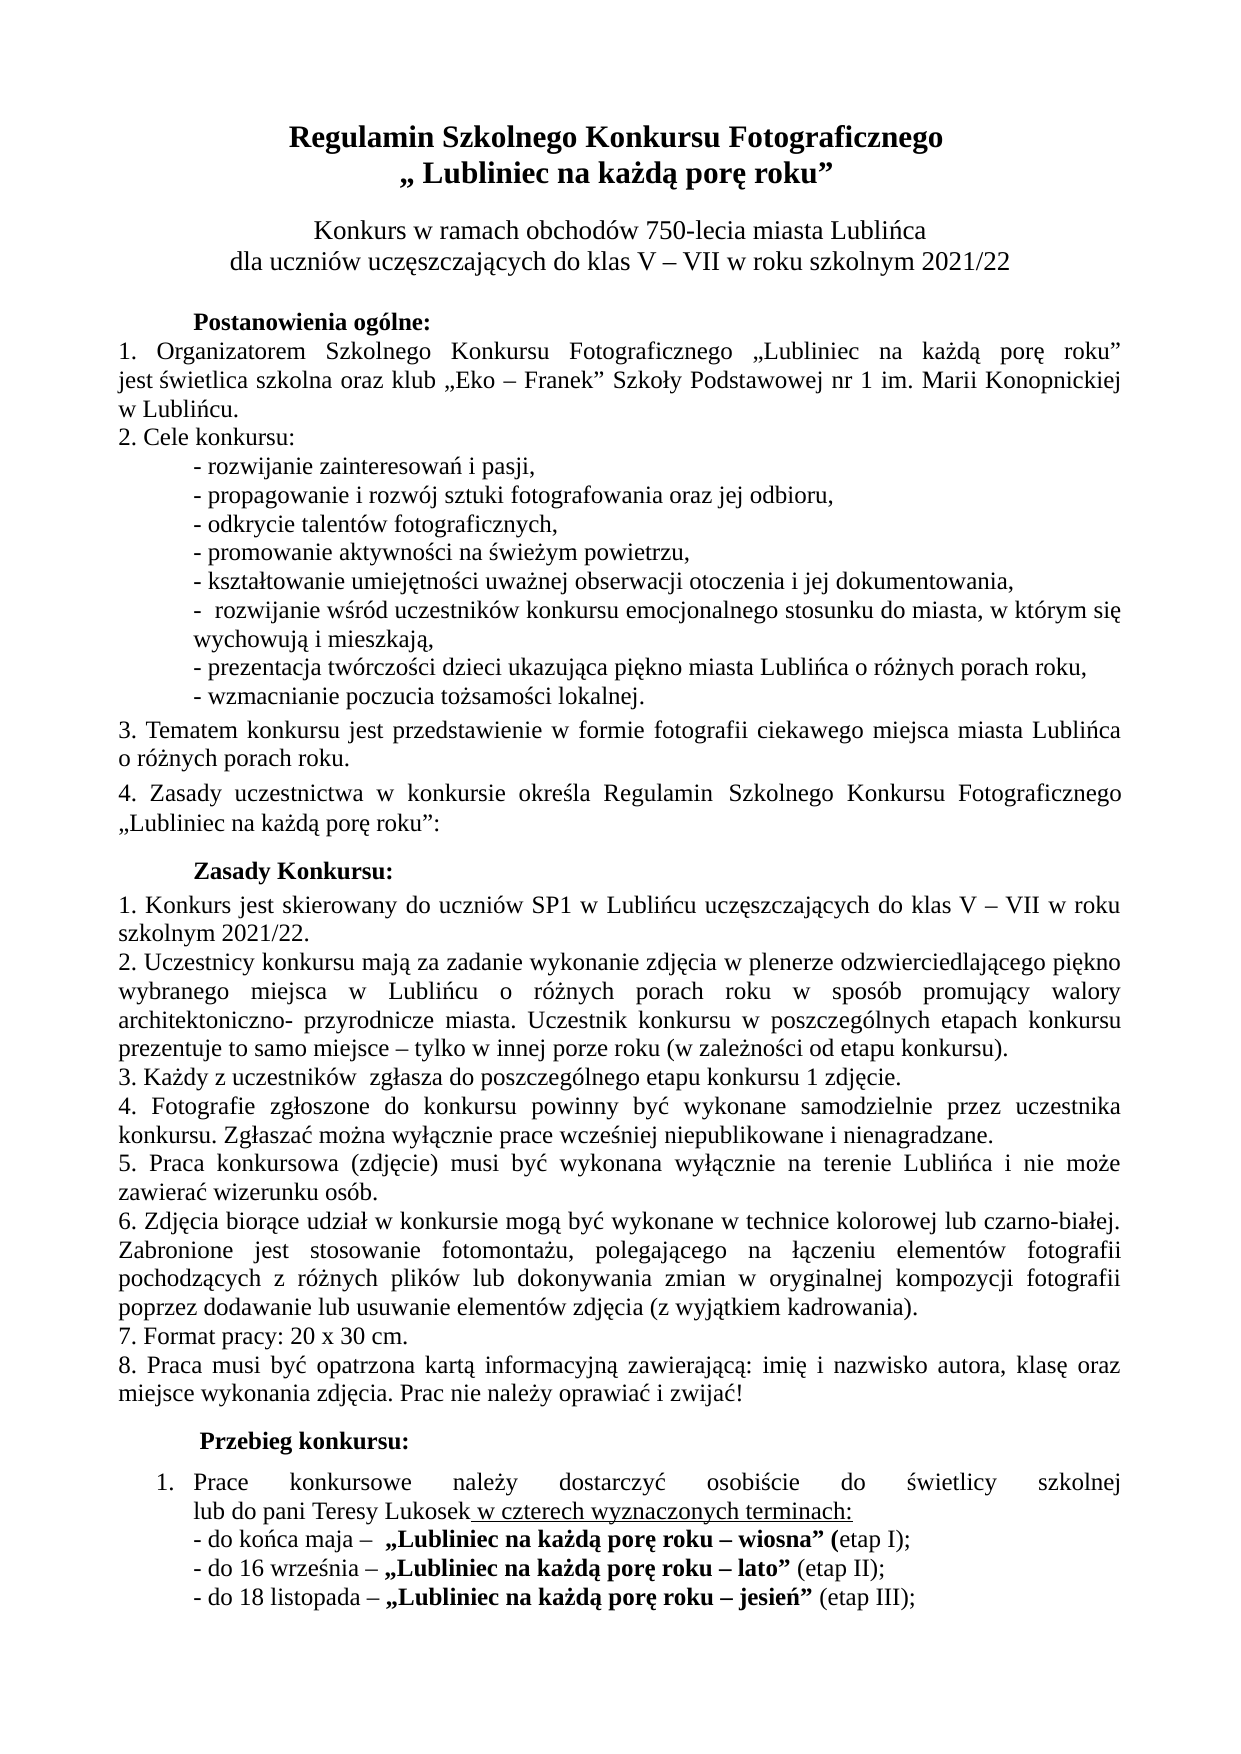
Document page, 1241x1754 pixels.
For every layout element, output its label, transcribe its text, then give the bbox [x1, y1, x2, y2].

list - rozwijanie zainteresowań i pasji, [156, 451, 1122, 480]
text 8. Praca musi być opatrzona kartą informacyjną zawierającą: imię i nazwisko autora, klasę oraz miejsce wykonania zdjęcia. Prac nie należy oprawiać i zwijać! [118, 1350, 1122, 1407]
text 2. Uczestnicy konkursu mają za zadanie wykonanie zdjęcia w plenerze odzwierciedlającego piękno wybranego miejsca w Lublińcu o różnych porach roku w sposób promujący walory architektoniczno- przyrodnicze miasta. Uczestnik konkursu w poszczególnych etapach konkursu prezentuje to samo miejsce – tylko w innej porze roku (w zależności od etapu konkursu). [118, 947, 1122, 1062]
text „ Lubliniec na każdą porę roku” [118, 154, 1122, 190]
text 4. Fotografie zgłoszone do konkursu powinny być wykonane samodzielnie przez uczestnika konkursu. Zgłaszać można wyłącznie prace wcześniej niepublikowane i nienagradzane. [118, 1091, 1122, 1148]
text 2. Cele konkursu: [118, 422, 1122, 451]
list - prezentacja twórczości dzieci ukazująca piękno miasta Lublińca o różnych porach roku, [156, 652, 1122, 681]
list - do 18 listopada – „Lubliniec na każdą porę roku – jesień” (etap III); [156, 1582, 1122, 1611]
list - kształtowanie umiejętności uważnej obserwacji otoczenia i jej dokumentowania, [156, 566, 1122, 595]
text 3. Tematem konkursu jest przedstawienie w formie fotografii ciekawego miejsca miasta Lublińca o różnych porach roku. [118, 715, 1122, 772]
list Przebieg konkursu: [156, 1426, 1122, 1455]
list Prace konkursowe należy dostarczyć osobiście do świetlicy szkolnej lub do pani Teresy Lukosek w czterech wyznaczonych terminach: [156, 1467, 1122, 1524]
list - do 16 września – „Lubliniec na każdą porę roku – lato” (etap II); [156, 1553, 1122, 1582]
text 5. Praca konkursowa (zdjęcie) musi być wykonana wyłącznie na terenie Lublińca i nie może zawierać wizerunku osób. [118, 1148, 1122, 1206]
text 3. Każdy z uczestników zgłasza do poszczególnego etapu konkursu 1 zdjęcie. [118, 1062, 1122, 1091]
list - odkrycie talentów fotograficznych, [156, 509, 1122, 537]
text Regulamin Szkolnego Konkursu Fotograficznego [118, 118, 1122, 154]
list - promowanie aktywności na świeżym powietrzu, [156, 537, 1122, 566]
text 1. Organizatorem Szkolnego Konkursu Fotograficznego „Lubliniec na każdą porę roku” jest świetlica szkolna oraz klub „Eko – Franek” Szkoły Podstawowej nr 1 im. Marii Konopnickiej w Lublińcu. [118, 336, 1122, 422]
list Zasady Konkursu: [156, 856, 1122, 885]
text dla uczniów uczęszczających do klas V – VII w roku szkolnym 2021/22 [118, 245, 1122, 276]
text 4. Zasady uczestnictwa w konkursie określa Regulamin Szkolnego Konkursu Fotograficznego „Lubliniec na każdą porę roku”: [118, 772, 1122, 837]
text 6. Zdjęcia biorące udział w konkursie mogą być wykonane w technice kolorowej lub czarno-białej. Zabronione jest stosowanie fotomontażu, polegającego na łączeniu elementów fotografii pochodzących z różnych plików lub dokonywania zmian w oryginalnej kompozycji fotografii poprzez dodawanie lub usuwanie elementów zdjęcia (z wyjątkiem kadrowania). [118, 1206, 1122, 1321]
list - rozwijanie wśród uczestników konkursu emocjonalnego stosunku do miasta, w którym się wychowują i mieszkają, [156, 595, 1122, 652]
text Konkurs w ramach obchodów 750-lecia miasta Lublińca [118, 214, 1122, 245]
list - do końca maja – „Lubliniec na każdą porę roku – wiosna” (etap I); [156, 1524, 1122, 1553]
text 1. Konkurs jest skierowany do uczniów SP1 w Lublińcu uczęszczających do klas V – VII w roku szkolnym 2021/22. [118, 890, 1122, 947]
text 7. Format pracy: 20 x 30 cm. [118, 1321, 1122, 1350]
list - propagowanie i rozwój sztuki fotografowania oraz jej odbioru, [156, 480, 1122, 509]
list Postanowienia ogólne: [156, 307, 1122, 336]
list - wzmacnianie poczucia tożsamości lokalnej. [156, 681, 1122, 710]
